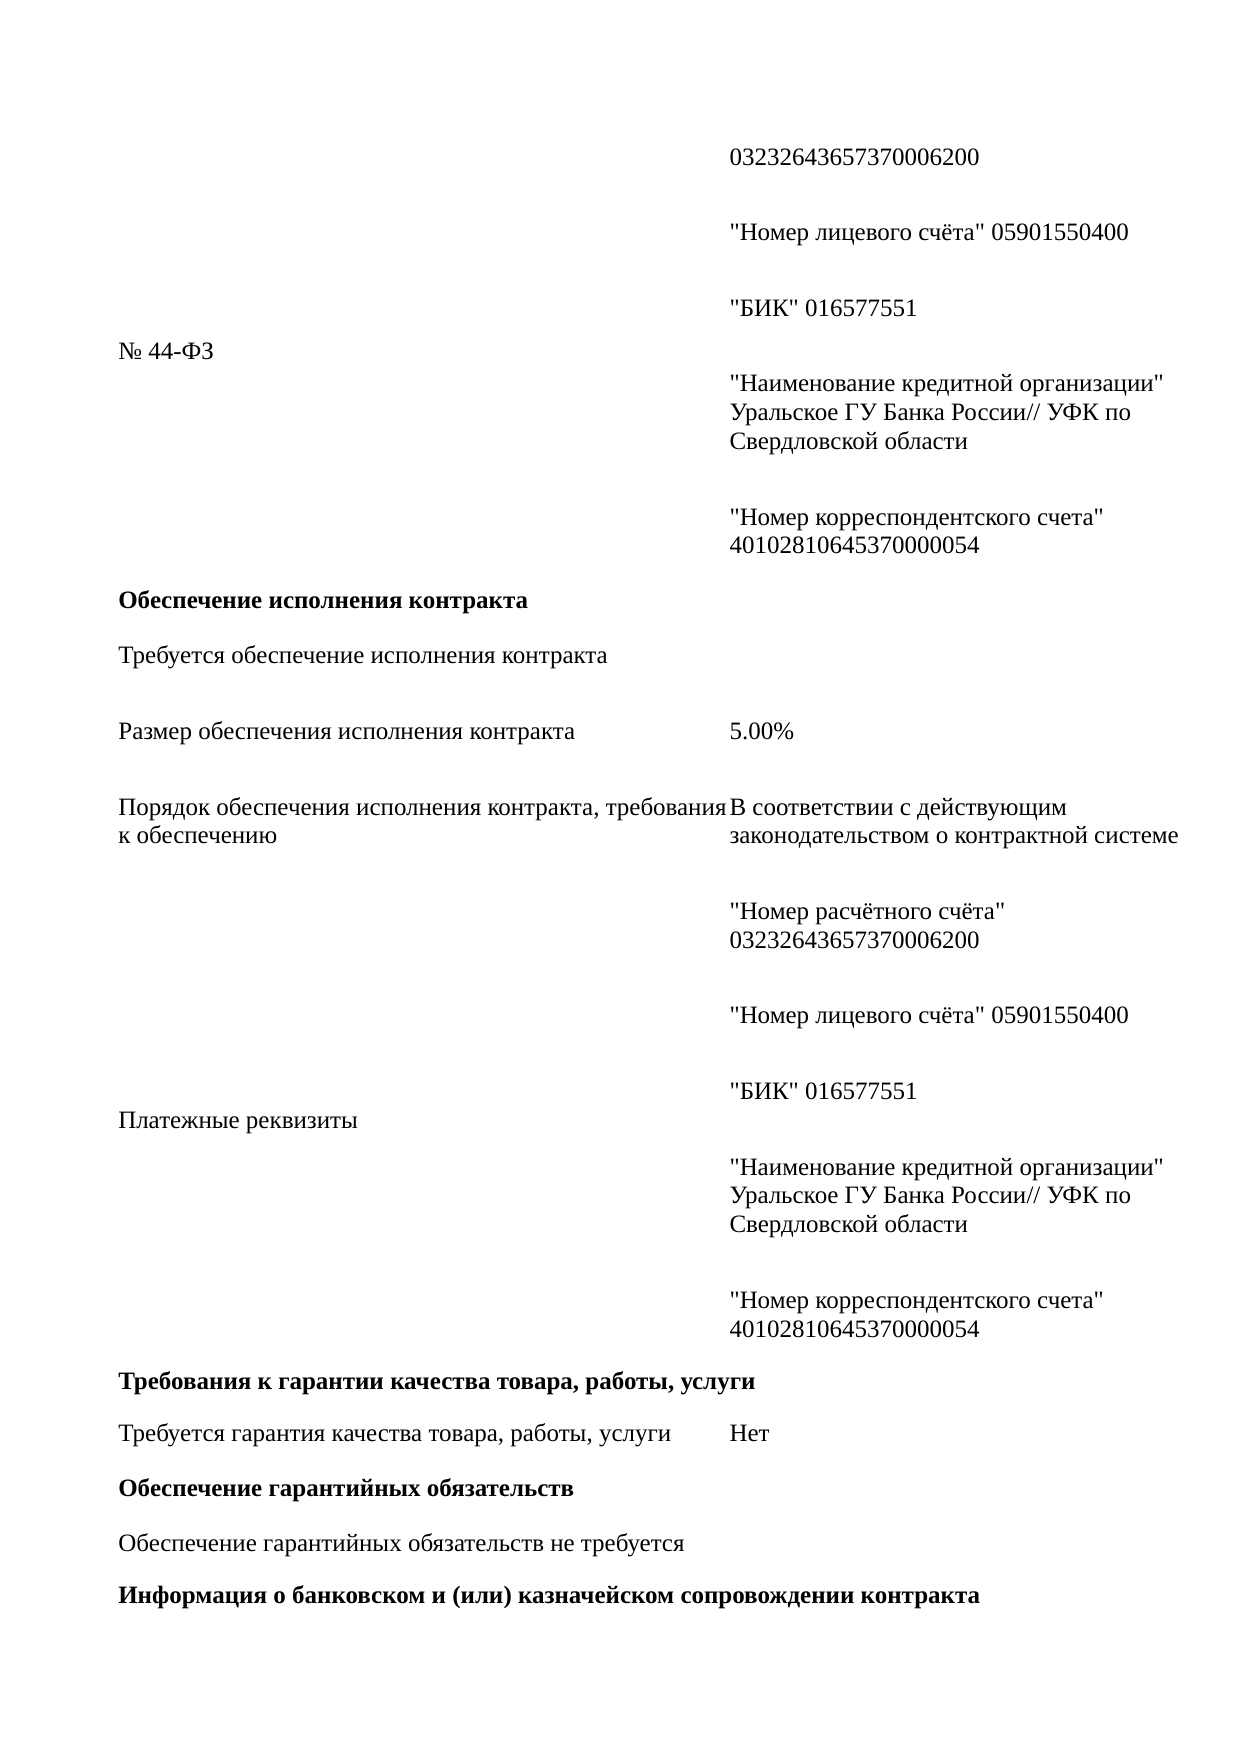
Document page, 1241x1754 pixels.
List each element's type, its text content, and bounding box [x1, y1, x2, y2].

table_cell [729, 1505, 1195, 1580]
table_cell Обеспечение гарантийных обязательств не требуется [118, 1505, 729, 1580]
table_cell [729, 617, 1195, 693]
table_cell Обеспечение гарантийных обязательств [118, 1470, 729, 1505]
table_cell "Номер расчётного счёта" 03232643657370006200 "Номер лицевого счёта" 05901550400 "БИК" 016577551 "Наименование кредитной организации" Уральское ГУ Банка России// УФК по Свердловской области "Номер корреспондентского счета" 40102810645370000054 [729, 873, 1195, 1366]
table_cell Требуется гарантия качества товара, работы, услуги [118, 1395, 729, 1470]
table_cell Информация о банковском и (или) казначейском сопровождении контракта [118, 1580, 1195, 1609]
table_cell В соответствии с действующим законодательством о контрактной системе [729, 768, 1195, 873]
table_cell Требования к гарантии качества товара, работы, услуги [118, 1366, 1195, 1394]
table_cell [729, 583, 1195, 617]
table_cell Порядок обеспечения исполнения контракта, требования к обеспечению [118, 768, 729, 873]
table_cell 03232643657370006200 "Номер лицевого счёта" 05901550400 "БИК" 016577551 "Наименование кредитной организации" Уральское ГУ Банка России// УФК по Свердловской области "Номер корреспондентского счета" 40102810645370000054 [729, 118, 1195, 582]
table_cell Размер обеспечения исполнения контракта [118, 693, 729, 768]
table_cell Нет [729, 1395, 1195, 1470]
table_cell Требуется обеспечение исполнения контракта [118, 617, 729, 693]
table_cell [729, 1470, 1195, 1505]
table_cell Обеспечение исполнения контракта [118, 583, 729, 617]
table_cell 5.00% [729, 693, 1195, 768]
table_cell Платежные реквизиты [118, 873, 729, 1366]
table_cell № 44-ФЗ [118, 118, 729, 582]
